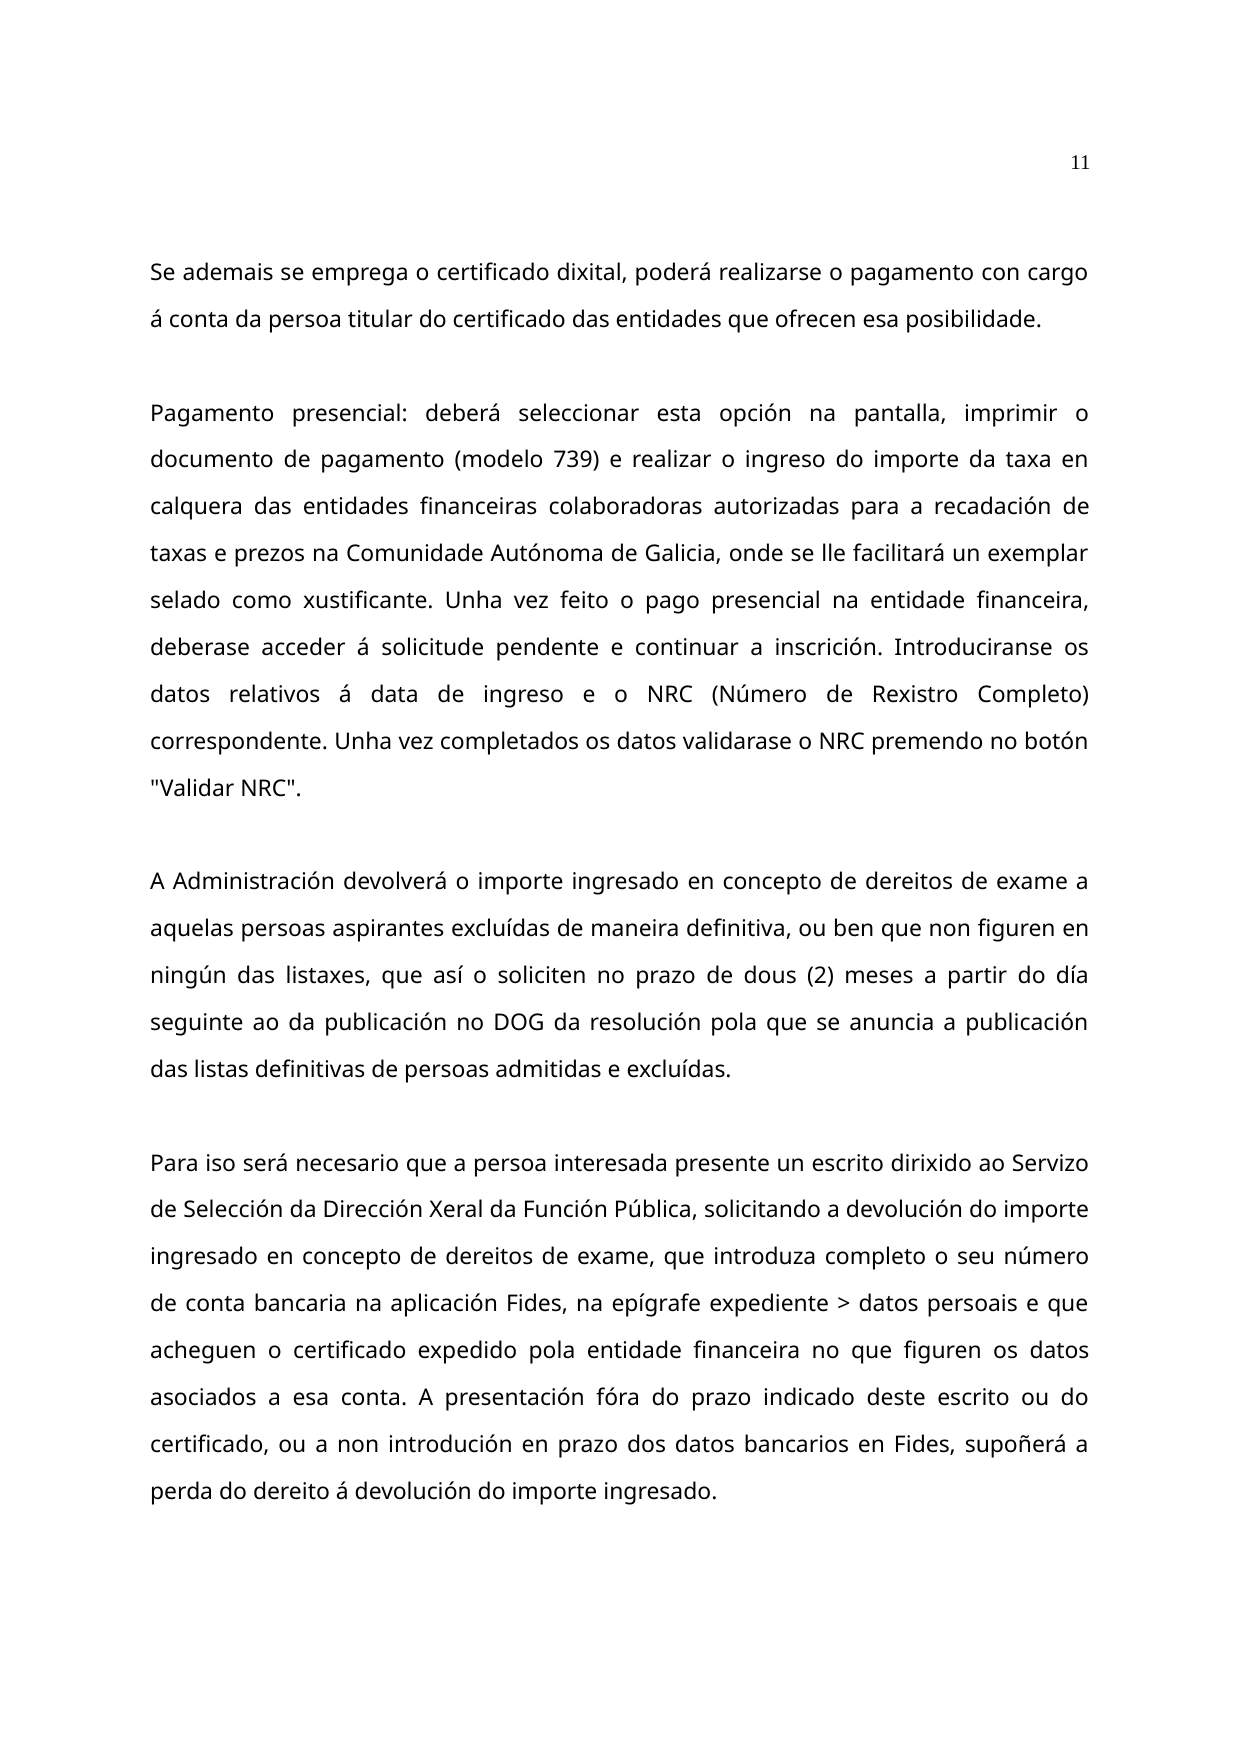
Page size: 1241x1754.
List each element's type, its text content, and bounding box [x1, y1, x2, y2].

text Se ademais se emprega o certificado dixital, poderá realizarse o pagamento con cargo á conta da persoa titular do certificado das entidades que ofrecen esa posibilidade. [150, 256, 1090, 334]
text Pagamento presencial: deberá seleccionar esta opción na pantalla, imprimir o documento de pagamento (modelo 739) e realizar o ingreso do importe da taxa en calquera das entidades financeiras colaboradoras autorizadas para a recadación de taxas e prezos na Comunidade Autónoma de Galicia, onde se lle facilitará un exemplar selado como xustificante. Unha vez feito o pago presencial na entidade financeira, deberase acceder á solicitude pendente e continuar a inscrición. Introduciranse os datos relativos á data de ingreso e o NRC (Número de Rexistro Completo) correspondente. Unha vez completados os datos validarase o NRC premendo no botón "Validar NRC". [150, 397, 1090, 803]
text A Administración devolverá o importe ingresado en concepto de dereitos de exame a aquelas persoas aspirantes excluídas de maneira definitiva, ou ben que non figuren en ningún das listaxes, que así o soliciten no prazo de dous (2) meses a partir do día seguinte ao da publicación no DOG da resolución pola que se anuncia a publicación das listas definitivas de persoas admitidas e excluídas. [150, 865, 1090, 1084]
text Para iso será necesario que a persoa interesada presente un escrito dirixido ao Servizo de Selección da Dirección Xeral da Función Pública, solicitando a devolución do importe ingresado en concepto de dereitos de exame, que introduza completo o seu número de conta bancaria na aplicación Fides, na epígrafe expediente > datos persoais e que acheguen o certificado expedido pola entidade financeira no que figuren os datos asociados a esa conta. A presentación fóra do prazo indicado deste escrito ou do certificado, ou a non introdución en prazo dos datos bancarios en Fides, supoñerá a perda do dereito á devolución do importe ingresado. [150, 1147, 1090, 1506]
